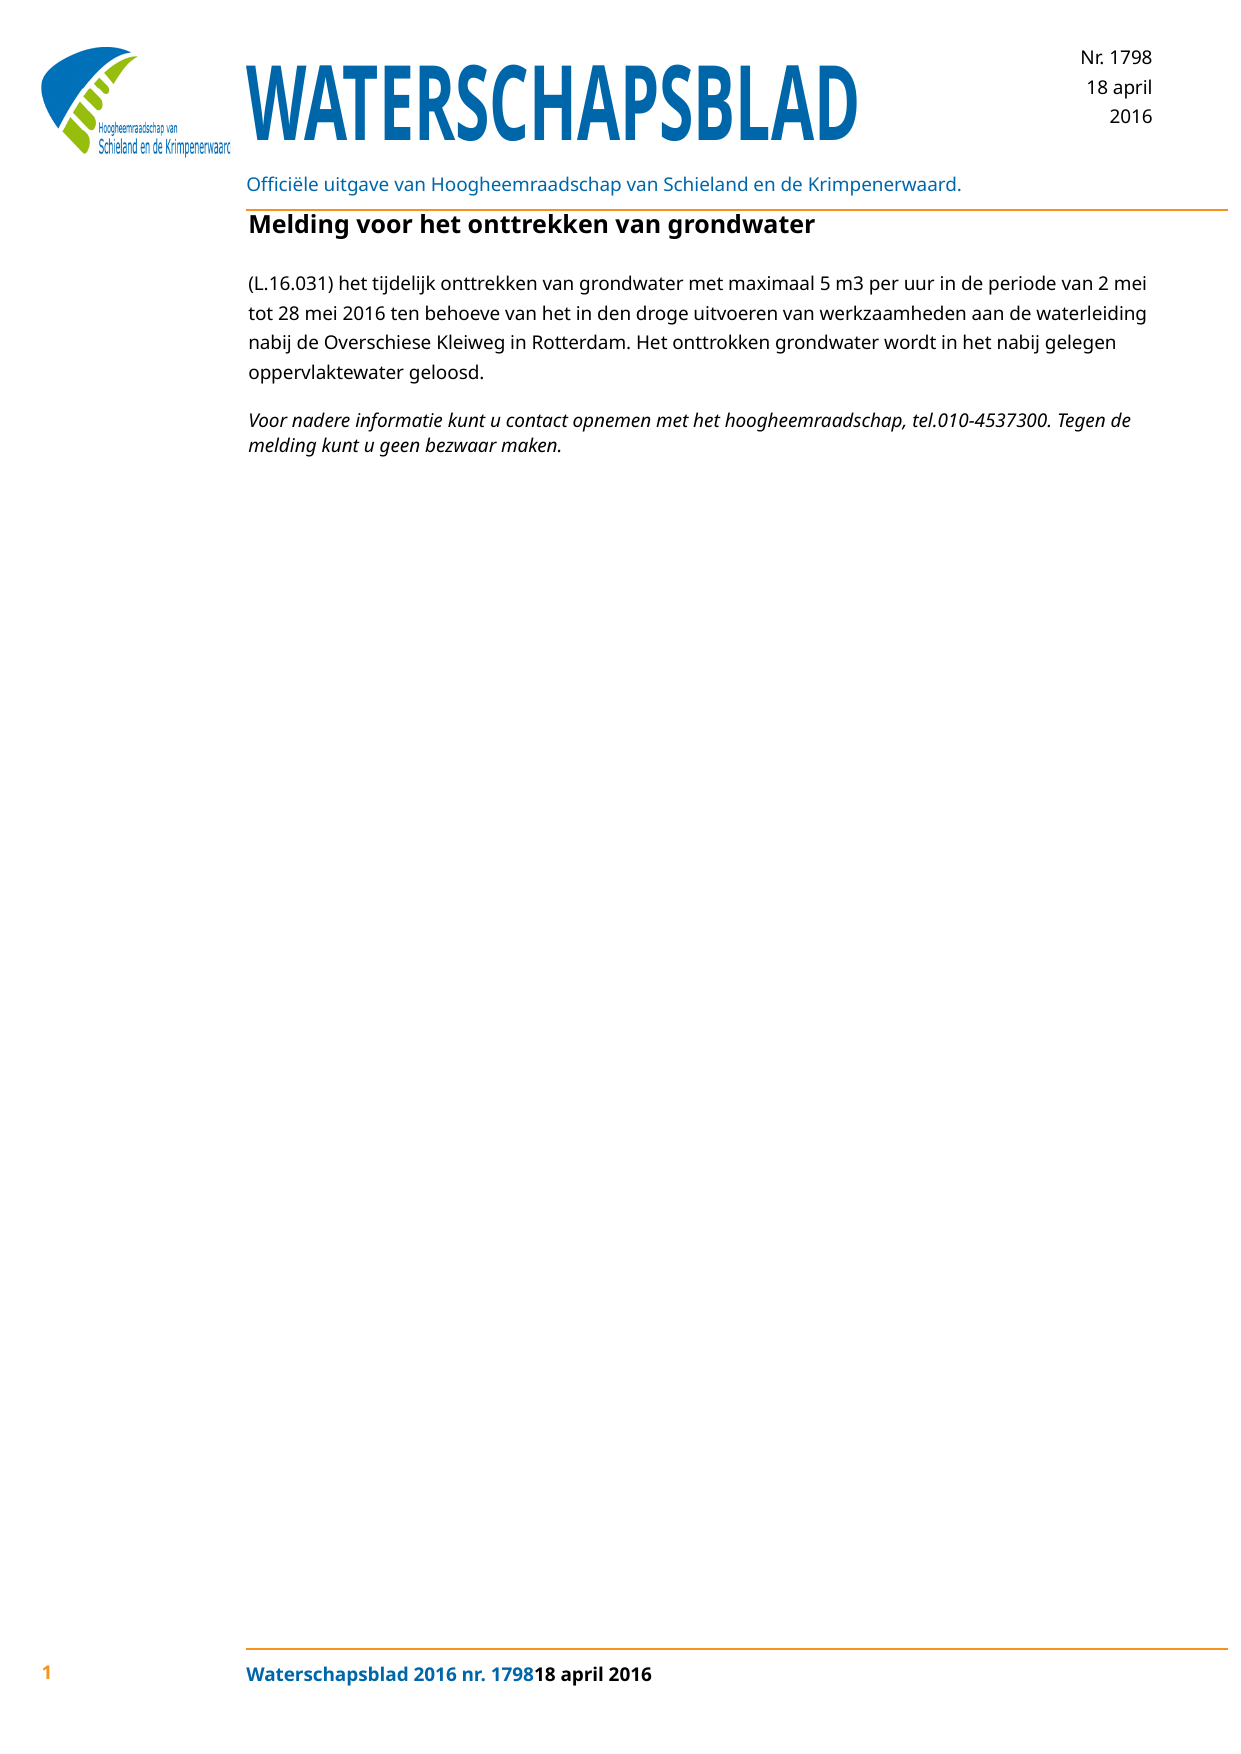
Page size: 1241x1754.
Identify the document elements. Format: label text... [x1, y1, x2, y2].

text (L.16.031) het tijdelijk onttrekken van grondwater met maximaal 5 m3 per uur in de periode van 2 mei tot 28 mei 2016 ten behoeve van het in den droge uitvoeren van werkzaamheden aan de waterleiding nabij de Overschiese Kleiweg in Rotterdam. Het onttrokken grondwater wordt in het nabij gelegen oppervlaktewater geloosd. [248, 270, 1152, 385]
text Voor nadere informatie kunt u contact opnemen met het hoogheemraadschap, tel.010-4537300. Tegen de melding kunt u geen bezwaar maken. [248, 407, 1152, 458]
text Melding voor het onttrekken van grondwater [248, 211, 1152, 241]
picture [41, 47, 231, 172]
